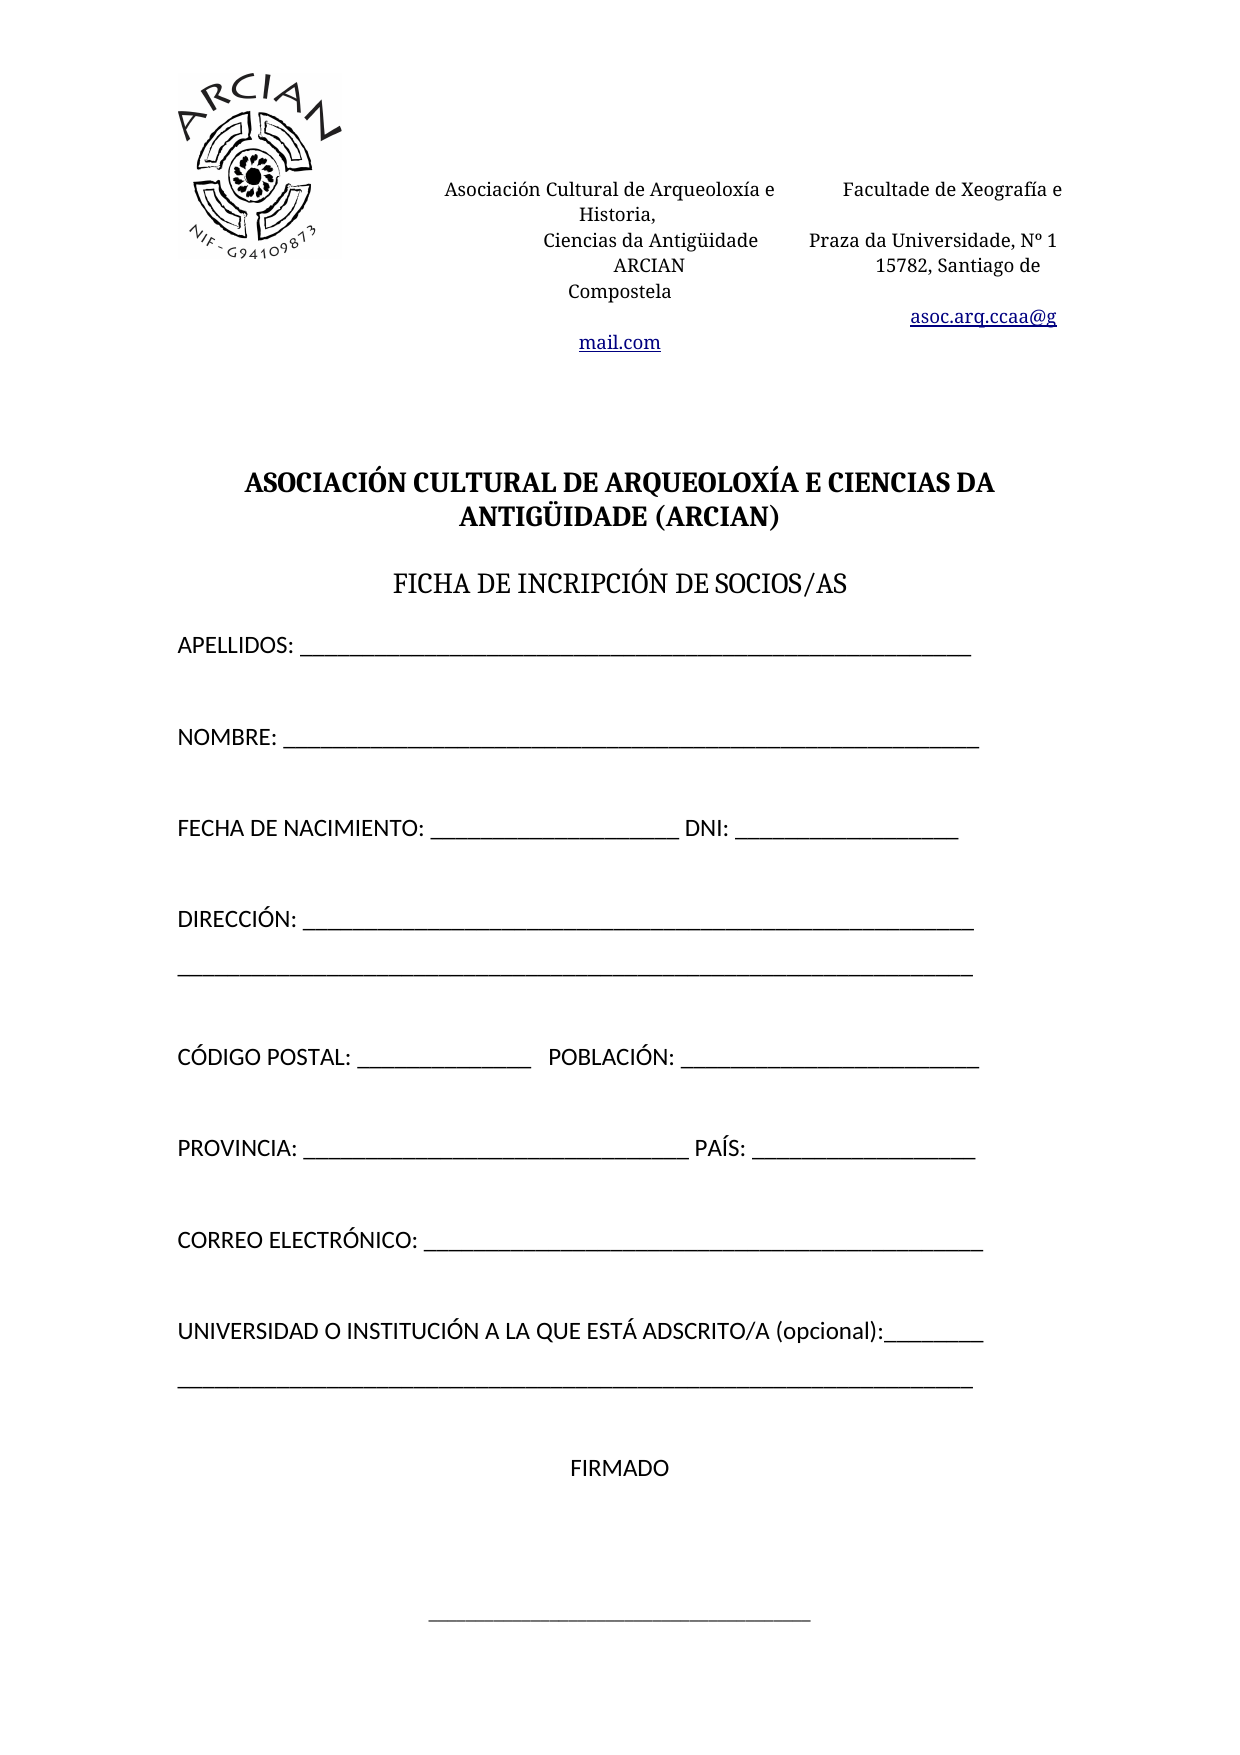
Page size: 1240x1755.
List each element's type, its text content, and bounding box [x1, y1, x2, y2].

text CÓDIGO POSTAL: ______________ POBLACIÓN: ________________________ [177, 1041, 1062, 1071]
text ________________________________________________________________ [177, 1361, 1062, 1391]
text NOMBRE: ________________________________________________________ [177, 721, 1062, 751]
text UNIVERSIDAD O INSTITUCIÓN A LA QUE ESTÁ ADSCRITO/A (opcional):________ [177, 1315, 1062, 1346]
text FIRMADO [177, 1452, 1062, 1483]
text CORREO ELECTRÓNICO: _____________________________________________ [177, 1224, 1062, 1254]
text FECHA DE NACIMIENTO: ____________________ DNI: __________________ [177, 812, 1062, 843]
text _________________________________________ [177, 1601, 1062, 1624]
text APELLIDOS: ______________________________________________________ [177, 629, 1062, 660]
text ________________________________________________________________ [177, 949, 1062, 980]
text ASOCIACIÓN CULTURAL DE ARQUEOLOXÍA E CIENCIAS DA ANTIGÜIDADE (ARCIAN) [177, 466, 1062, 533]
text PROVINCIA: _______________________________ PAÍS: __________________ [177, 1132, 1062, 1163]
text FICHA DE INCRIPCIÓN DE SOCIOS/AS [177, 567, 1062, 601]
picture [178, 73, 342, 259]
text DIRECCIÓN: ______________________________________________________ [177, 904, 1062, 934]
